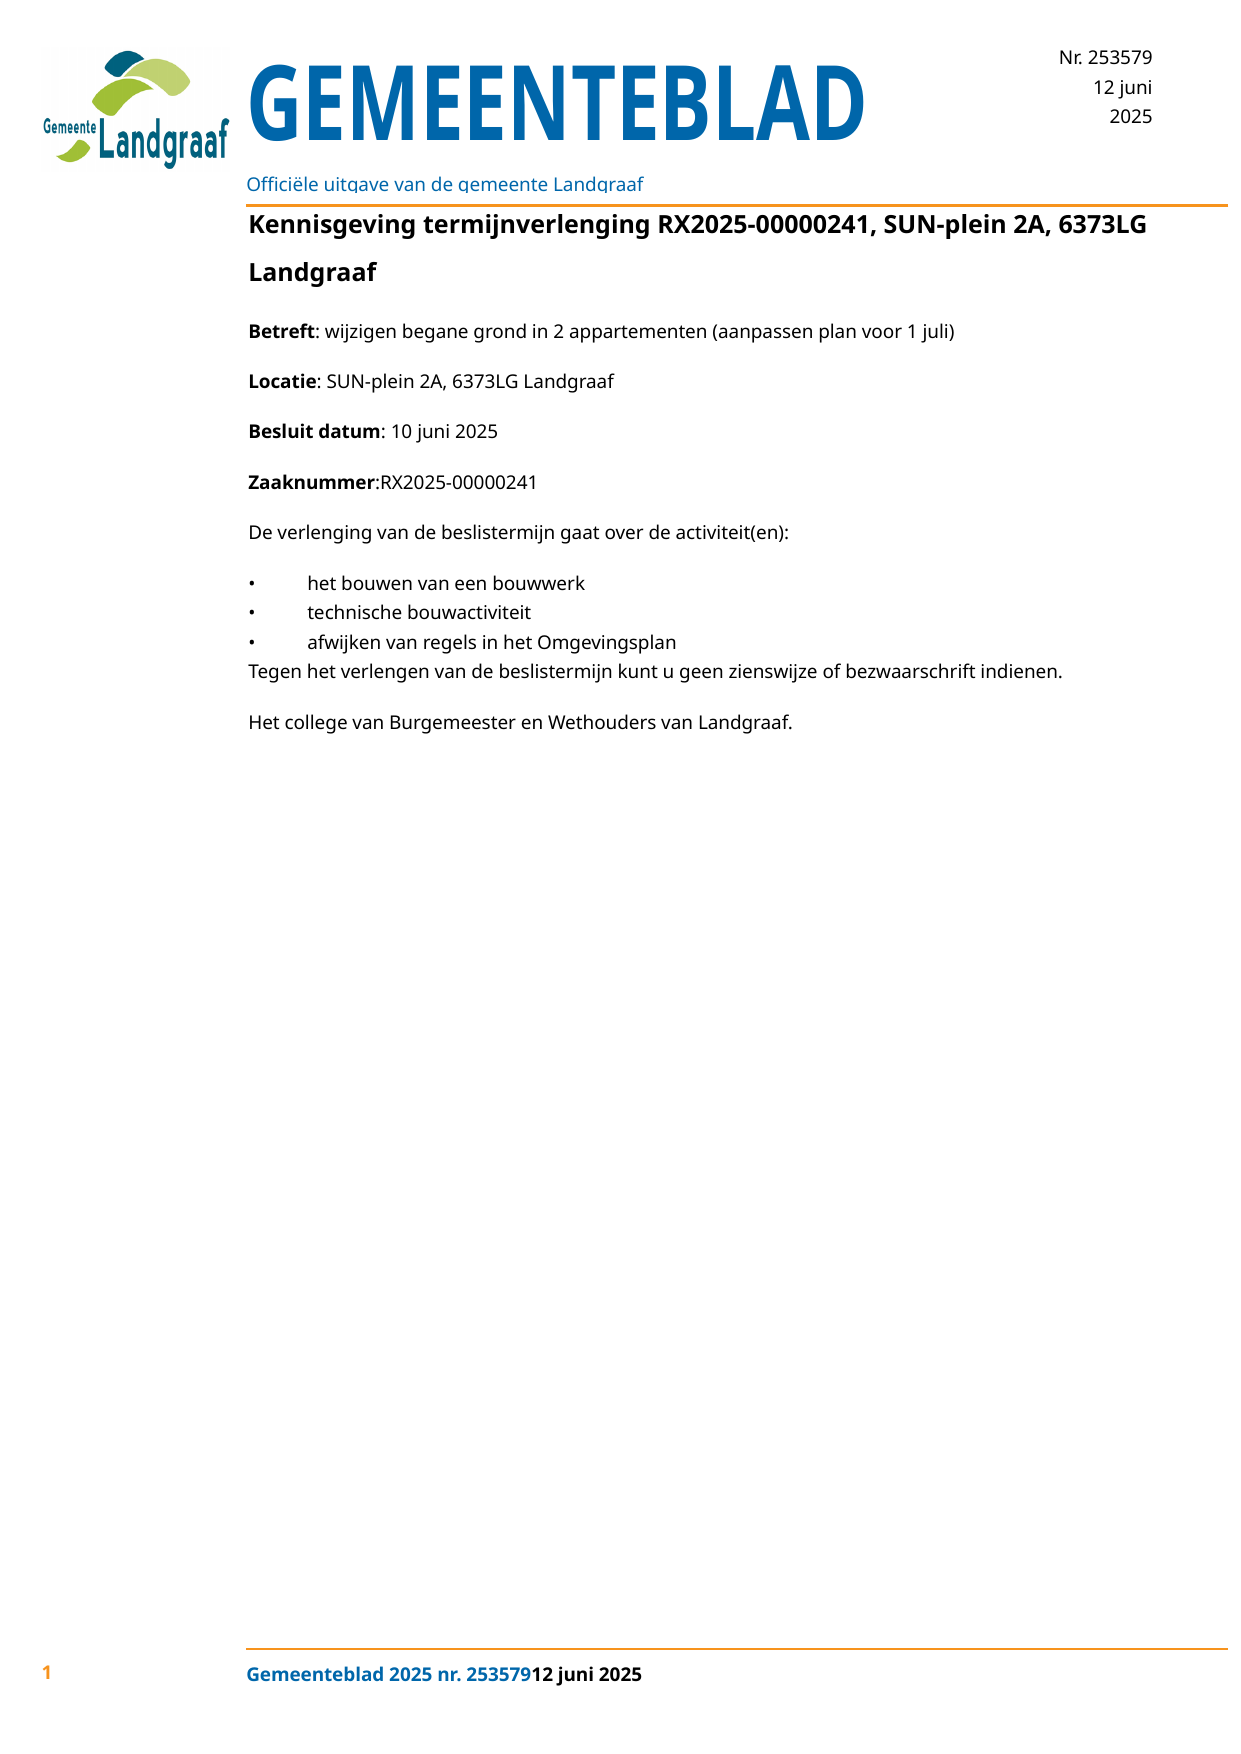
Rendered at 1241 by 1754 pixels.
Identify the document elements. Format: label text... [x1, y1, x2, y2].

text Het college van Burgemeester en Wethouders van Landgraaf. [248, 709, 1152, 735]
text Zaaknummer:RX2025-00000241 [248, 469, 1152, 495]
list technische bouwactiviteit [248, 599, 1152, 625]
text Kennisgeving termijnverlenging RX2025-00000241, SUN-plein 2A, 6373LG Landgraaf [248, 207, 1152, 288]
list afwijken van regels in het Omgevingsplan [248, 629, 1152, 655]
list het bouwen van een bouwwerk [248, 570, 1152, 596]
text Besluit datum: 10 juni 2025 [248, 419, 1152, 444]
text Tegen het verlengen van de beslistermijn kunt u geen zienswijze of bezwaarschrift indienen. [248, 659, 1152, 684]
picture [41, 47, 231, 172]
text Locatie: SUN-plein 2A, 6373LG Landgraaf [248, 368, 1152, 394]
text Betreft: wijzigen begane grond in 2 appartementen (aanpassen plan voor 1 juli) [248, 318, 1152, 344]
text De verlenging van de beslistermijn gaat over de activiteit(en): [248, 519, 1152, 545]
